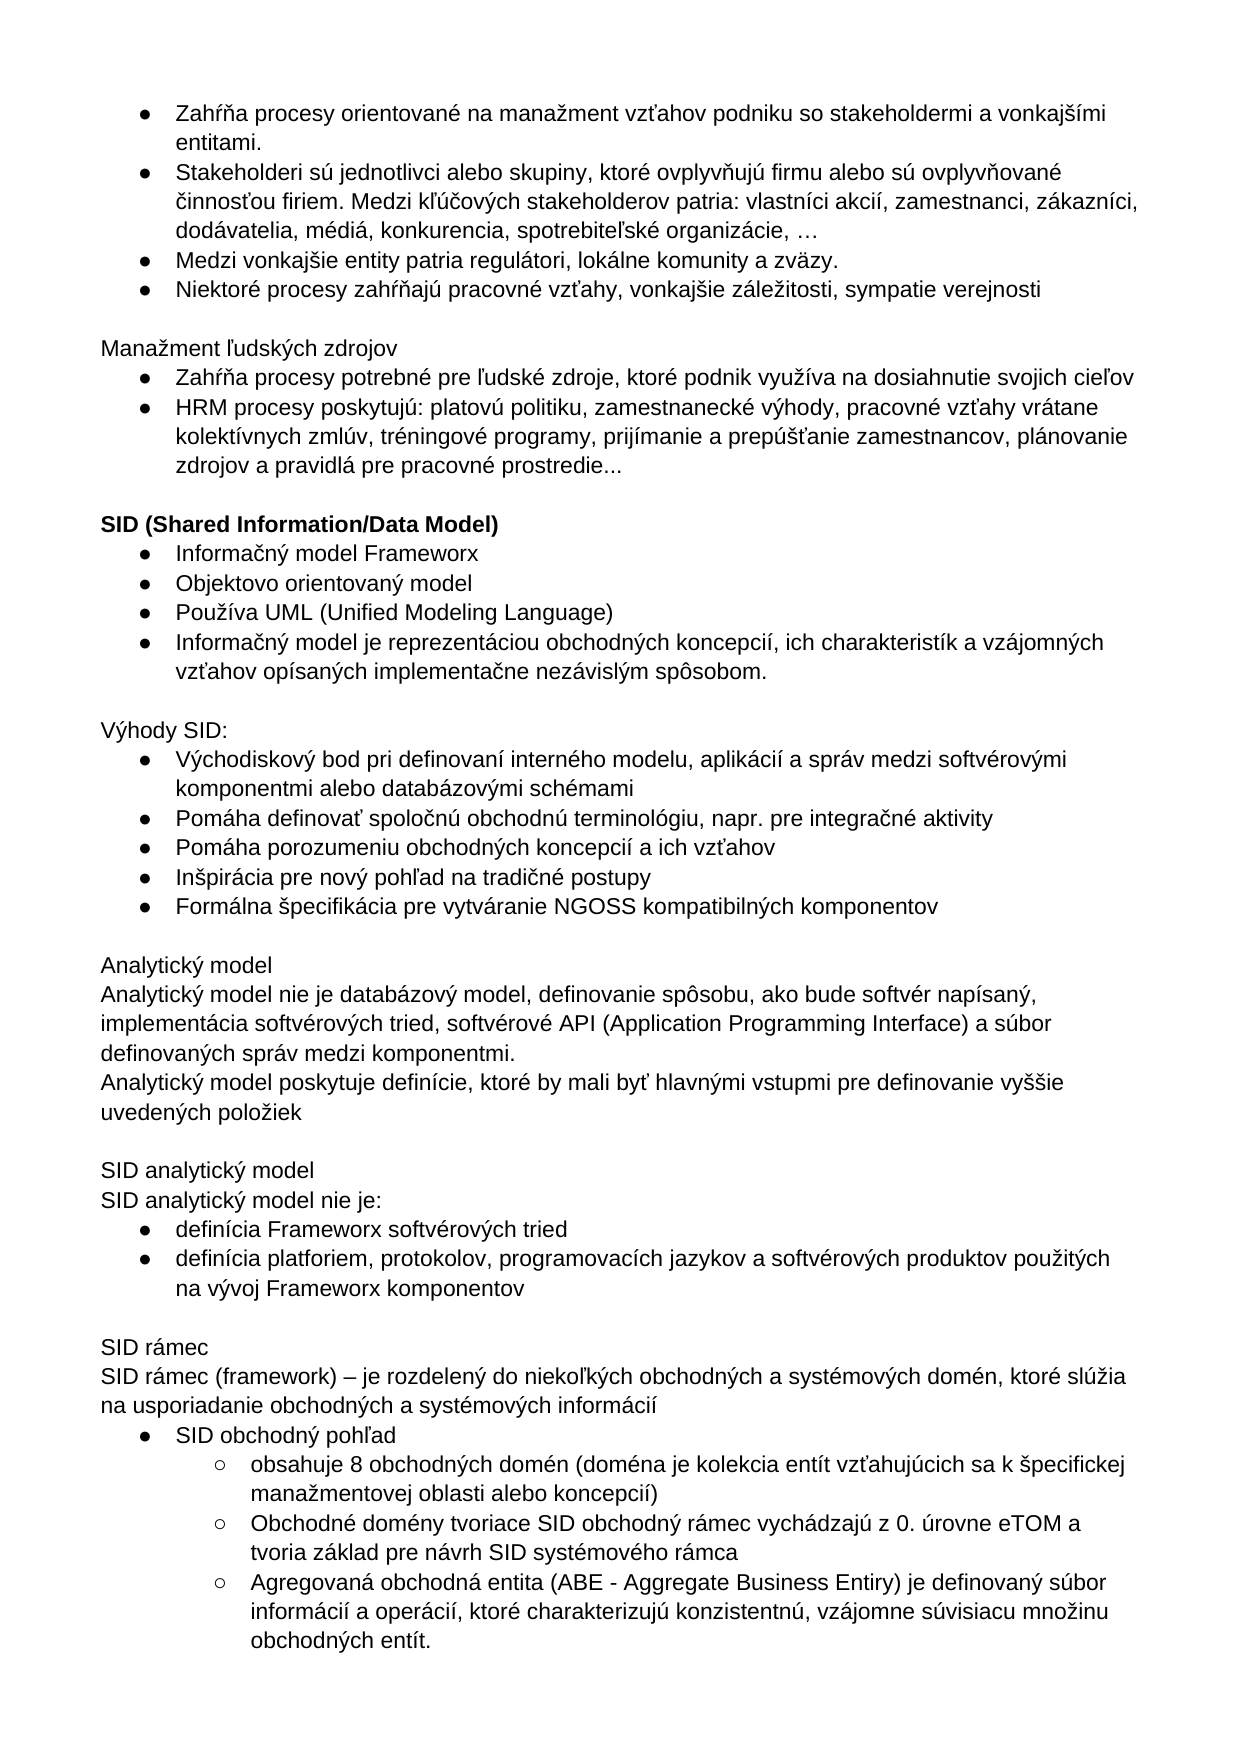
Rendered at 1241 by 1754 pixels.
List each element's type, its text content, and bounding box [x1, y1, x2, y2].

list Používa UML (Unified Modeling Language) [138, 600, 1140, 625]
list Agregovaná obchodná entita (ABE - Aggregate Business Entiry) je definovaný súbor informácií a operácií, ktoré charakterizujú konzistentnú, vzájomne súvisiacu množinu obchodných entít. [213, 1569, 1140, 1653]
text SID rámec [100, 1334, 1140, 1360]
list Stakeholderi sú jednotlivci alebo skupiny, ktoré ovplyvňujú firmu alebo sú ovplyvňované činnosťou firiem. Medzi kľúčových stakeholderov patria: vlastníci akcií, zamestnanci, zákazníci, dodávatelia, médiá, konkurencia, spotrebiteľské organizácie, … [138, 159, 1140, 243]
text SID analytický model nie je: [100, 1187, 1140, 1213]
text Výhody SID: [100, 717, 1140, 743]
list Pomáha definovať spoločnú obchodnú terminológiu, napr. pre integračné aktivity [138, 805, 1140, 831]
list Niektoré procesy zahŕňajú pracovné vzťahy, vonkajšie záležitosti, sympatie verejnosti [138, 277, 1140, 302]
list Medzi vonkajšie entity patria regulátori, lokálne komunity a zväzy. [138, 247, 1140, 273]
text Analytický model nie je databázový model, definovanie spôsobu, ako bude softvér napísaný, implementácia softvérových tried, softvérové API (Application Programming Interface) a súbor definovaných správ medzi komponentmi. [100, 982, 1140, 1066]
text Analytický model poskytuje definície, ktoré by mali byť hlavnými vstupmi pre definovanie vyššie uvedených položiek [100, 1070, 1140, 1125]
list Obchodné domény tvoriace SID obchodný rámec vychádzajú z 0. úrovne eTOM a tvoria základ pre návrh SID systémového rámca [213, 1510, 1140, 1565]
list HRM procesy poskytujú: platovú politiku, zamestnanecké výhody, pracovné vzťahy vrátane kolektívnych zmlúv, tréningové programy, prijímanie a prepúšťanie zamestnancov, plánovanie zdrojov a pravidlá pre pracovné prostredie... [138, 394, 1140, 478]
list Východiskový bod pri definovaní interného modelu, aplikácií a správ medzi softvérovými komponentmi alebo databázovými schémami [138, 747, 1140, 802]
list Informačný model Frameworx [138, 541, 1140, 567]
text Manažment ľudských zdrojov [100, 335, 1140, 361]
list Inšpirácia pre nový pohľad na tradičné postupy [138, 864, 1140, 890]
list SID obchodný pohľad [138, 1422, 1140, 1448]
list definícia platforiem, protokolov, programovacích jazykov a softvérových produktov použitých na vývoj Frameworx komponentov [138, 1246, 1140, 1301]
list definícia Frameworx softvérových tried [138, 1217, 1140, 1242]
text SID analytický model [100, 1158, 1140, 1183]
text SID (Shared Information/Data Model) [100, 512, 1140, 537]
list Informačný model je reprezentáciou obchodných koncepcií, ich charakteristík a vzájomných vzťahov opísaných implementačne nezávislým spôsobom. [138, 629, 1140, 684]
list Pomáha porozumeniu obchodných koncepcií a ich vzťahov [138, 835, 1140, 860]
list Zahŕňa procesy potrebné pre ľudské zdroje, ktoré podnik využíva na dosiahnutie svojich cieľov [138, 365, 1140, 390]
text Analytický model [100, 952, 1140, 978]
list Objektovo orientovaný model [138, 570, 1140, 596]
list Zahŕňa procesy orientované na manažment vzťahov podniku so stakeholdermi a vonkajšími entitami. [138, 100, 1140, 155]
list Formálna špecifikácia pre vytváranie NGOSS kompatibilných komponentov [138, 893, 1140, 919]
text SID rámec (framework) – je rozdelený do niekoľkých obchodných a systémových domén, ktoré slúžia na usporiadanie obchodných a systémových informácií [100, 1363, 1140, 1418]
list obsahuje 8 obchodných domén (doména je kolekcia entít vzťahujúcich sa k špecifickej manažmentovej oblasti alebo koncepcií) [213, 1452, 1140, 1507]
